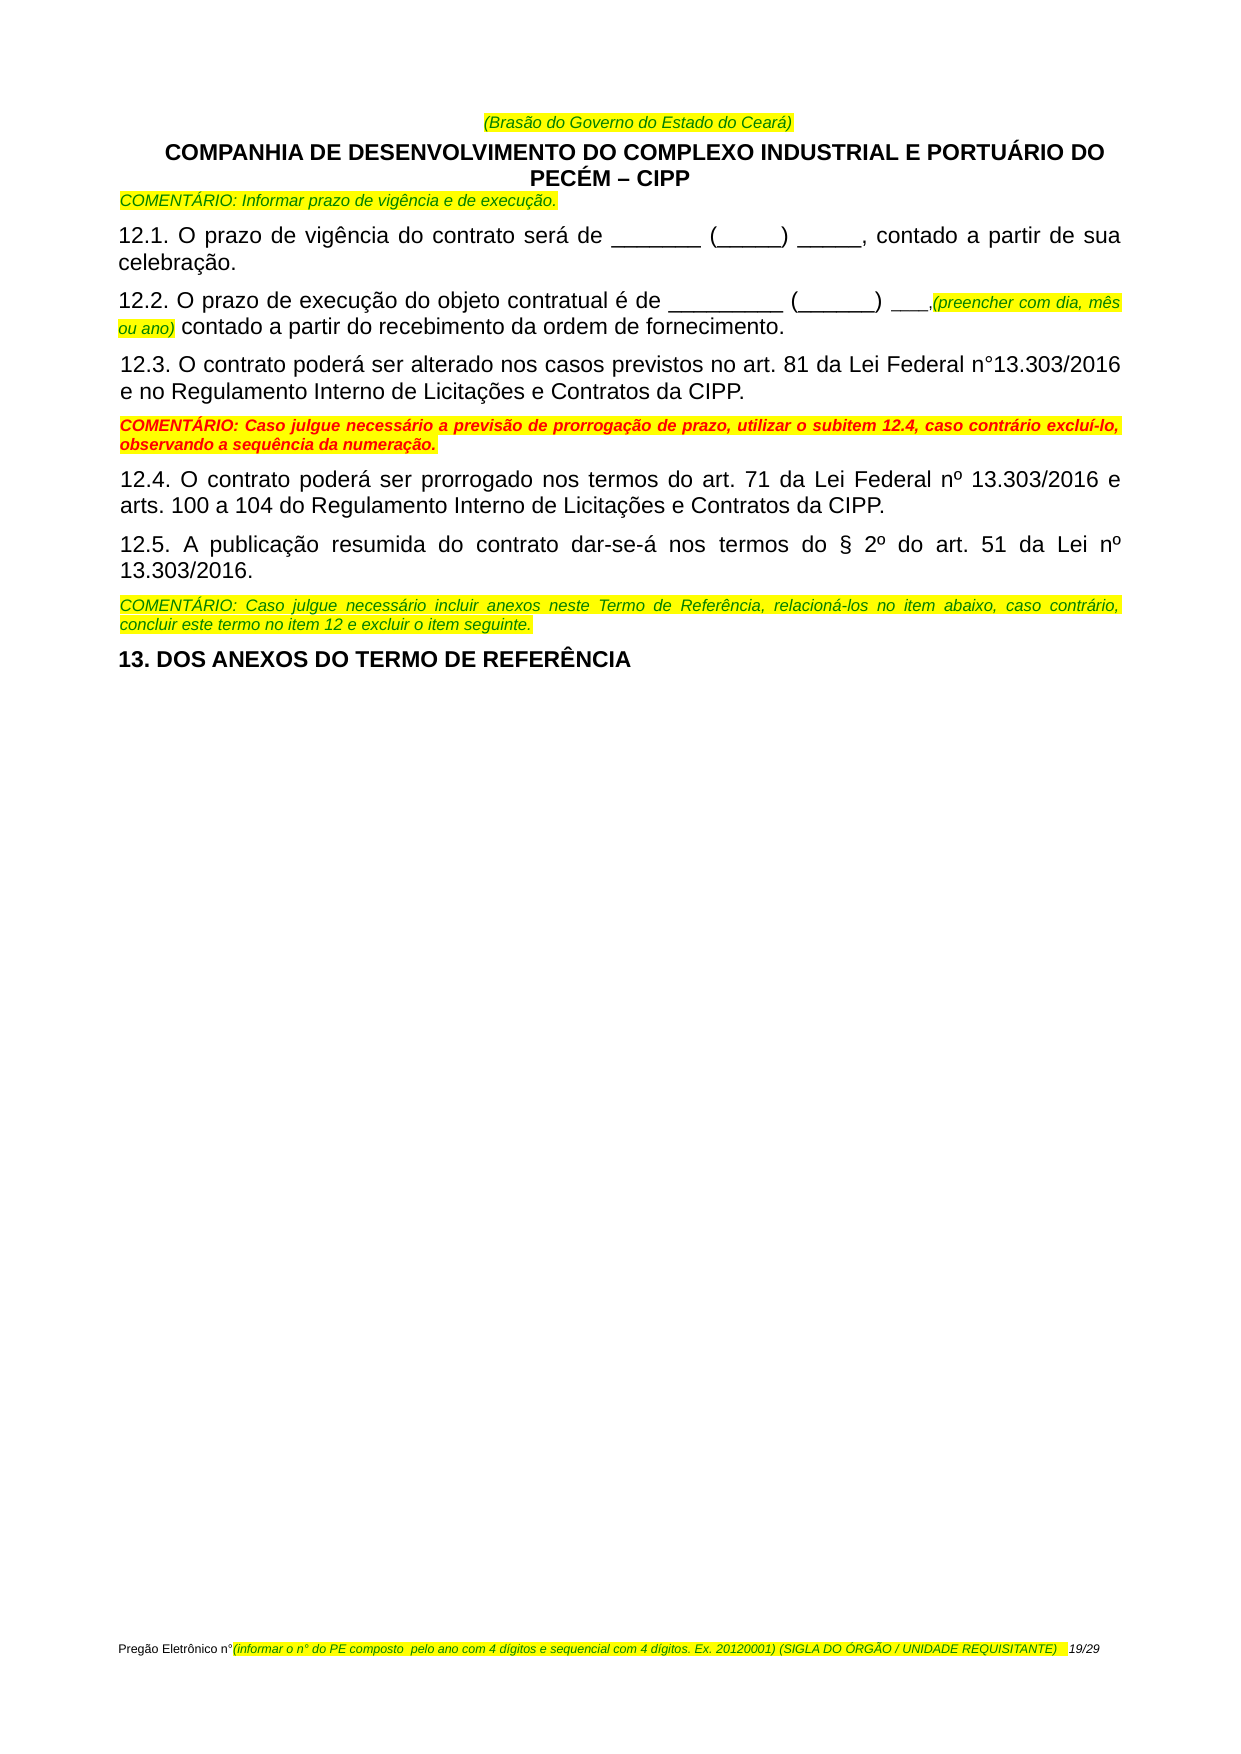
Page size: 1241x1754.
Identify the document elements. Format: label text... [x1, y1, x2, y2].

text COMENTÁRIO: Informar prazo de vigência e de execução. [119, 191, 1122, 210]
text COMENTÁRIO: Caso julgue necessário incluir anexos neste Termo de Referência, relacioná-los no item abaixo, caso contrário, concluir este termo no item 12 e excluir o item seguinte. [119, 595, 1122, 634]
text 13. DOS ANEXOS DO TERMO DE REFERÊNCIA [118, 646, 1122, 672]
text 12.3. O contrato poderá ser alterado nos casos previstos no art. 81 da Lei Federal n°13.303/2016 e no Regulamento Interno de Licitações e Contratos da CIPP. [120, 351, 1122, 404]
text 12.4. O contrato poderá ser prorrogado nos termos do art. 71 da Lei Federal nº 13.303/2016 e arts. 100 a 104 do Regulamento Interno de Licitações e Contratos da CIPP. [120, 466, 1122, 519]
text COMENTÁRIO: Caso julgue necessário a previsão de prorrogação de prazo, utilizar o subitem 12.4, caso contrário excluí-lo, observando a sequência da numeração. [119, 416, 1122, 454]
text 12.5. A publicação resumida do contrato dar-se-á nos termos do § 2º do art. 51 da Lei nº 13.303/2016. [119, 531, 1122, 583]
text 12.1. O prazo de vigência do contrato será de _______ (_____) _____, contado a partir de sua celebração. [118, 222, 1122, 275]
text 12.2. O prazo de execução do objeto contratual é de _________ (______) ____,(preencher com dia, mês ou ano) contado a partir do recebimento da ordem de fornecimento. [118, 287, 1122, 339]
